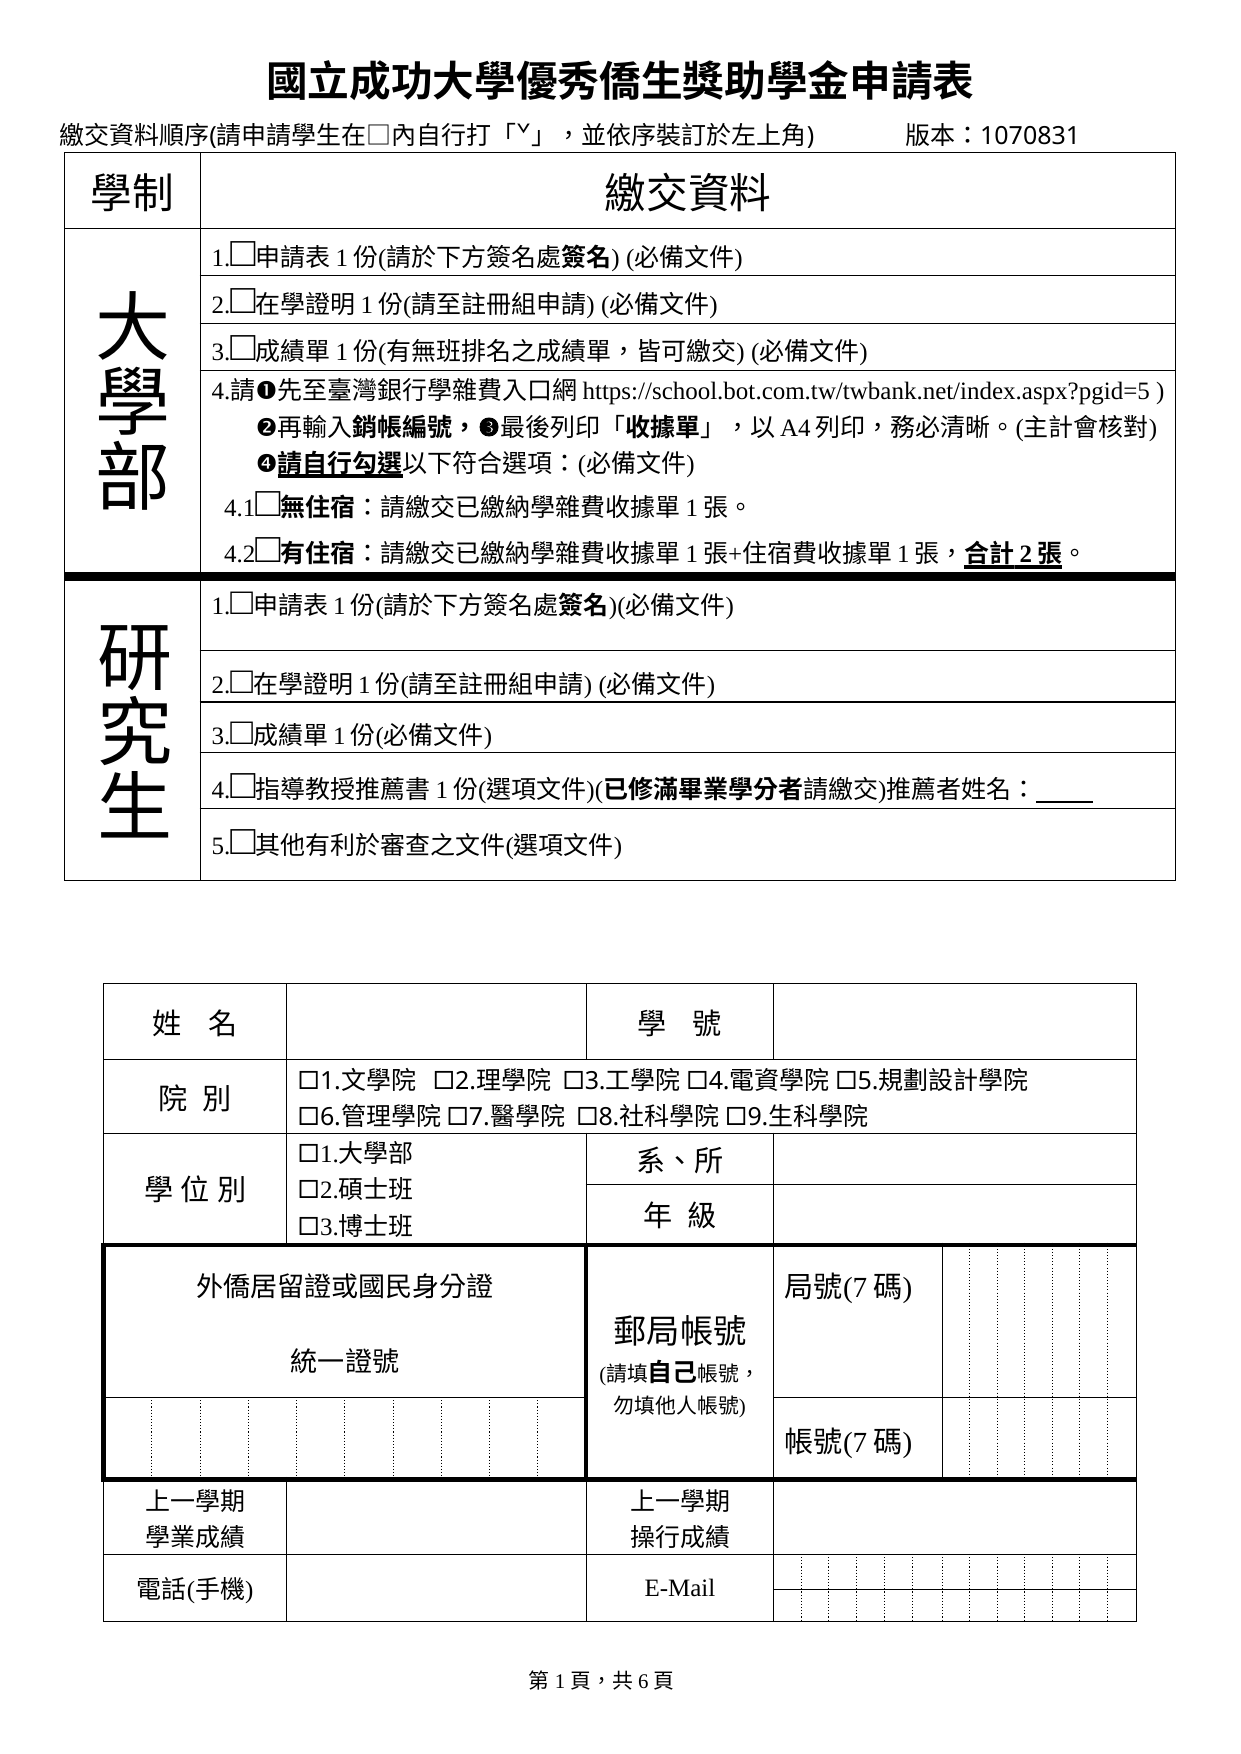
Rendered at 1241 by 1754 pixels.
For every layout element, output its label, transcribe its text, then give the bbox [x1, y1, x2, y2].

table_cell 局號(7碼) [774, 1247, 942, 1397]
table_cell 上一學期 學業成績 [104, 1482, 286, 1554]
table_cell 4.□指導教授推薦書1份(選項文件)(已修滿畢業學分者請繳交)推薦者姓名： [201, 753, 1175, 808]
table_cell [1108, 1247, 1136, 1397]
text 國立成功大學優秀僑生獎助學金申請表 [59, 41, 1181, 116]
table_cell [297, 1398, 345, 1477]
table_cell [774, 1482, 1136, 1554]
table_cell [1080, 1555, 1108, 1589]
table_cell [774, 1590, 801, 1621]
table_cell 1.□申請表1份(請於下方簽名處簽名)(必備文件) [201, 581, 1175, 650]
table_cell [801, 1590, 829, 1621]
table_cell 學 位 別 [104, 1134, 286, 1242]
table_cell [970, 1247, 997, 1397]
table_cell [801, 1555, 829, 1589]
table_cell 院 別 [104, 1060, 286, 1133]
table_cell 郵局帳號 (請填自己帳號，勿填他人帳號) [588, 1247, 773, 1477]
table_cell [913, 1590, 942, 1621]
table_cell [942, 1590, 969, 1621]
table_cell [1052, 1590, 1080, 1621]
table_cell 5.□其他有利於審查之文件(選項文件) [201, 809, 1175, 880]
table_cell [1080, 1247, 1108, 1397]
table_cell [538, 1398, 584, 1477]
table_header [774, 984, 1136, 1059]
table_cell [1080, 1590, 1108, 1621]
table_cell [829, 1555, 857, 1589]
table_cell [943, 1398, 969, 1477]
table_cell 年 級 [587, 1185, 773, 1242]
table_cell [970, 1398, 997, 1477]
table_cell [1052, 1555, 1080, 1589]
table_cell 系、所 [587, 1134, 773, 1183]
table_cell [997, 1398, 1025, 1477]
table_cell [1108, 1555, 1136, 1589]
table_header 學 號 [587, 984, 773, 1059]
table_cell 外僑居留證或國民身分證 統一證號 [106, 1247, 584, 1397]
table_header 姓 名 [104, 984, 286, 1059]
table_cell [997, 1555, 1025, 1589]
table_header 學制 [65, 153, 200, 228]
table_cell [490, 1398, 538, 1477]
table_cell 4.請先至臺灣銀行學雜費入口網https://school.bot.com.tw/twbank.net/index.aspx?pgid=5 ) 再輸入銷帳編號，最後列印「收據單」，以A4列印，務必清晰。(主計會核對) 請自行勾選以下符合選項：(必備文件) 4.1□無住宿：請繳交已繳納學雜費收據單1張。 4.2□有住宿：請繳交已繳納學雜費收據單1張+住宿費收據單1張，合計2張。 [201, 371, 1175, 572]
table_cell 帳號(7碼) [774, 1398, 942, 1477]
table_cell [441, 1398, 489, 1477]
table_cell [1052, 1398, 1080, 1477]
text 繳交資料順序(請申請學生在□內自行打「ˇ」，並依序裝訂於左上角) 版本：1070831 [59, 116, 1181, 152]
table_cell [943, 1247, 969, 1397]
table_cell [248, 1398, 297, 1477]
table_cell 2.□在學證明1份(請至註冊組申請) (必備文件) [201, 276, 1175, 322]
table_cell [345, 1398, 393, 1477]
table_cell [1108, 1398, 1136, 1477]
table_cell [857, 1555, 884, 1589]
table_cell [152, 1398, 200, 1477]
table_cell 電話(手機) [104, 1555, 286, 1621]
table_cell 3.□成績單1份(有無班排名之成績單，皆可繳交) (必備文件) [201, 324, 1175, 370]
table_cell [393, 1398, 441, 1477]
table_cell 2.□在學證明1份(請至註冊組申請) (必備文件) [201, 651, 1175, 701]
table_cell [970, 1590, 997, 1621]
table_cell [997, 1247, 1025, 1397]
table_cell 3.□成績單1份(必備文件) [201, 703, 1175, 752]
table_cell [106, 1398, 152, 1477]
table_cell [970, 1555, 997, 1589]
table_cell [885, 1555, 912, 1589]
table_cell [857, 1590, 884, 1621]
table_cell 大學部 [65, 229, 200, 572]
table_cell 1.大學部 2.碩士班 3.博士班 [287, 1134, 586, 1242]
table_cell [885, 1590, 912, 1621]
table_cell [829, 1590, 857, 1621]
table_cell [774, 1134, 1136, 1183]
table_cell [287, 1482, 586, 1554]
table_cell [997, 1590, 1025, 1621]
table_cell E-Mail [587, 1555, 773, 1621]
table_cell [1025, 1398, 1052, 1477]
table_cell [774, 1555, 801, 1589]
table_cell [1080, 1398, 1108, 1477]
table_cell 研究生 [65, 581, 200, 880]
table_cell [1108, 1590, 1136, 1621]
table_cell [1025, 1555, 1052, 1589]
table_cell [942, 1555, 969, 1589]
table_cell [200, 1398, 248, 1477]
table_cell [1052, 1247, 1080, 1397]
table_cell [913, 1555, 942, 1589]
table_cell [287, 1555, 586, 1621]
table_header 繳交資料 [201, 153, 1175, 228]
table_cell 上一學期 操行成績 [587, 1482, 773, 1554]
table_cell [774, 1185, 1136, 1242]
table_cell [1025, 1590, 1052, 1621]
table_header [287, 984, 586, 1059]
table_cell 1.文學院 2.理學院 3.工學院 4.電資學院 5.規劃設計學院 6.管理學院 7.醫學院 8.社科學院 9.生科學院 [287, 1060, 1136, 1133]
table_cell [1025, 1247, 1052, 1397]
table_cell 1.□申請表1份(請於下方簽名處簽名) (必備文件) [201, 229, 1175, 275]
